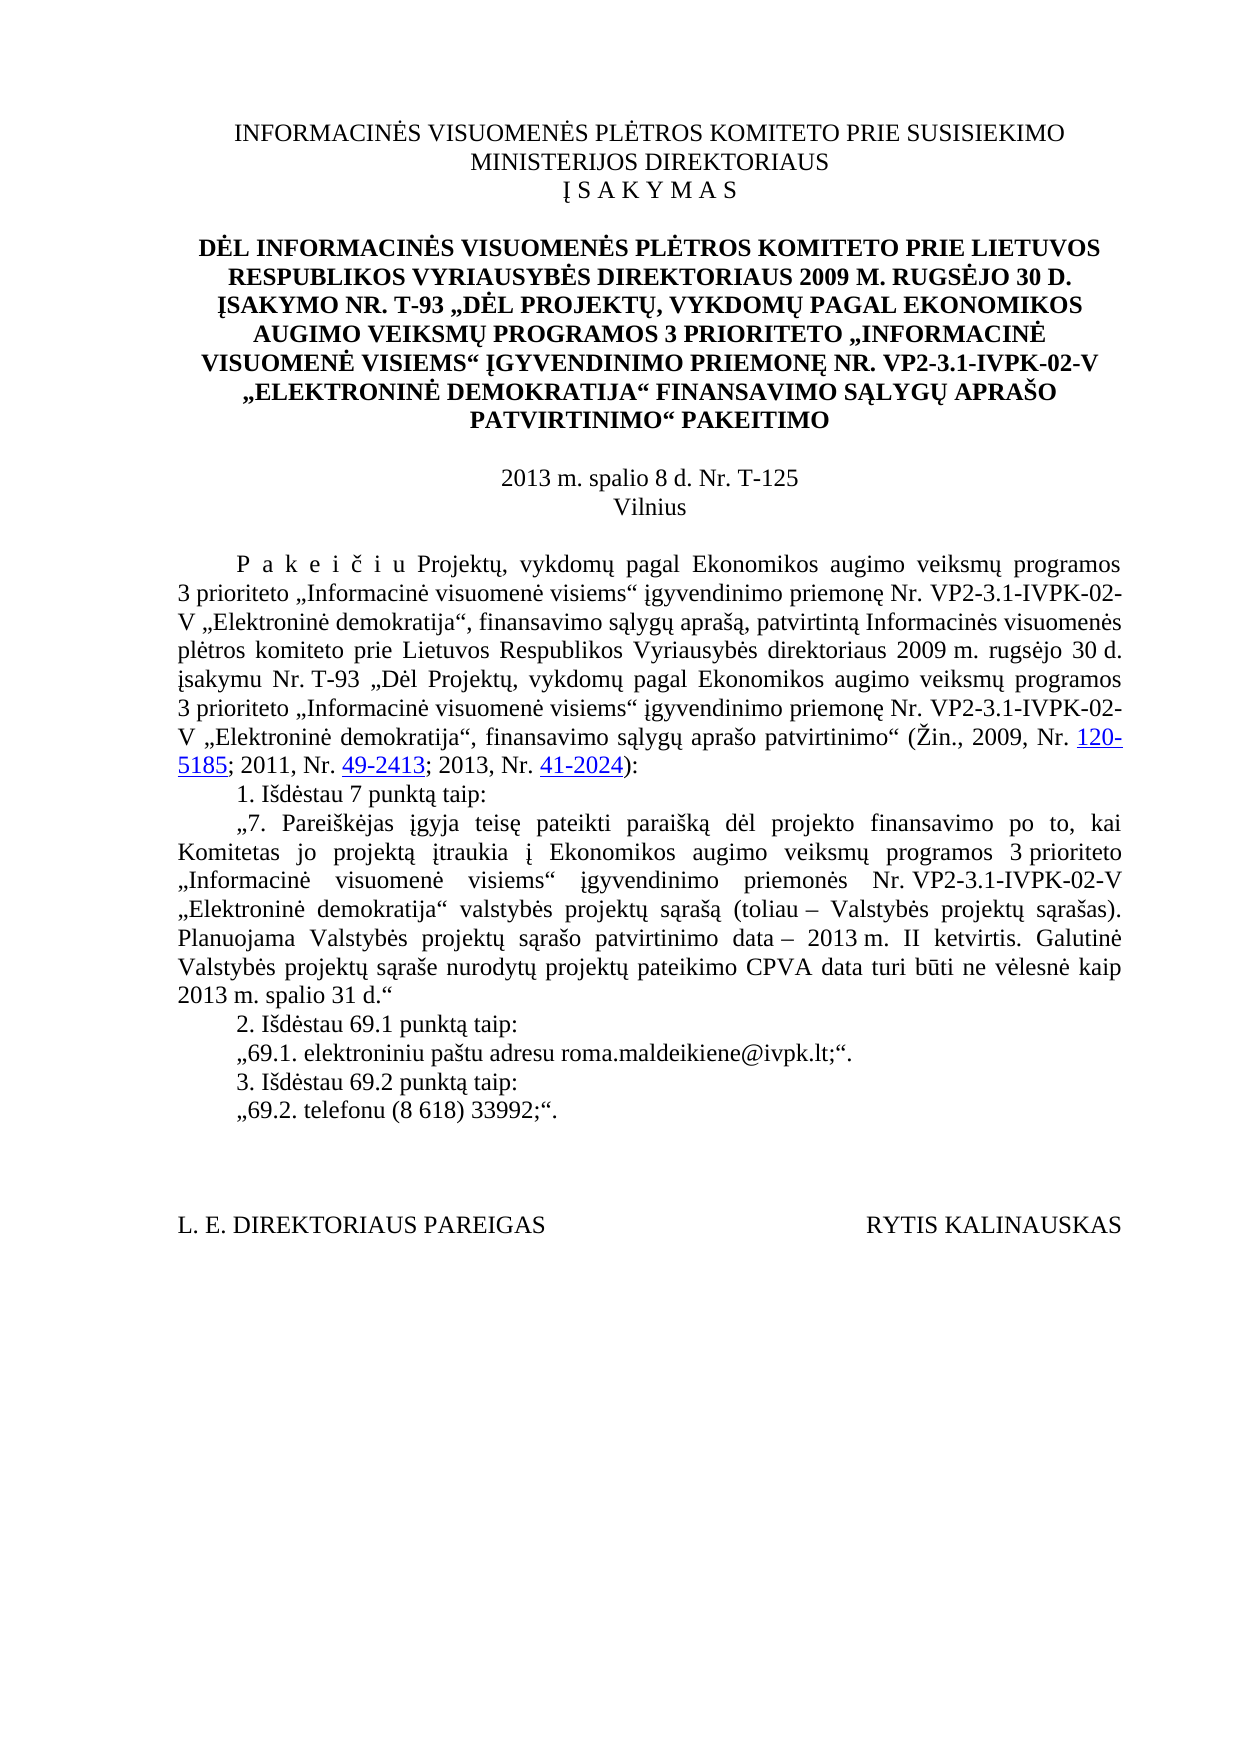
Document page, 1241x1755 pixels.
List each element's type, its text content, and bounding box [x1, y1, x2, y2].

text 2. Išdėstau 69.1 punktą taip: [177, 1009, 1122, 1038]
text „69.1. elektroniniu paštu adresu roma.maldeikiene@ivpk.lt;“. [177, 1038, 1122, 1067]
text 3. Išdėstau 69.2 punktą taip: [177, 1067, 1122, 1096]
text Į S A K Y M A S [177, 176, 1122, 204]
text L. e. direktoriaus pareigas Rytis Kalinauskas [177, 1211, 1122, 1239]
text P a k e i č i u Projektų, vykdomų pagal Ekonomikos augimo veiksmų programos 3 prioriteto „Informacinė visuomenė visiems“ įgyvendinimo priemonę Nr. VP2-3.1-IVPK-02-V „Elektroninė demokratija“, finansavimo sąlygų aprašą, patvirtintą Informacinės visuomenės plėtros komiteto prie Lietuvos Respublikos Vyriausybės direktoriaus 2009 m. rugsėjo 30 d. įsakymu Nr. T-93 „Dėl Projektų, vykdomų pagal Ekonomikos augimo veiksmų programos 3 prioriteto „Informacinė visuomenė visiems“ įgyvendinimo priemonę Nr. VP2-3.1-IVPK-02-V „Elektroninė demokratija“, finansavimo sąlygų aprašo patvirtinimo“ (Žin., 2009, Nr. 120-5185; 2011, Nr. 49-2413; 2013, Nr. 41-2024): [177, 549, 1122, 779]
text „69.2. telefonu (8 618) 33992;“. [177, 1096, 1122, 1124]
text INFORMACINĖS VISUOMENĖS PLĖTROS KOMITETO PRIE SUSISIEKIMO MINISTERIJOS DIREKTORIAUS [177, 118, 1122, 176]
text Vilnius [177, 492, 1122, 521]
text „7. Pareiškėjas įgyja teisę pateikti paraišką dėl projekto finansavimo po to, kai Komitetas jo projektą įtraukia į Ekonomikos augimo veiksmų programos 3 prioriteto „Informacinė visuomenė visiems“ įgyvendinimo priemonės Nr. VP2-3.1-IVPK-02-V „Elektroninė demokratija“ valstybės projektų sąrašą (toliau – Valstybės projektų sąrašas). Planuojama Valstybės projektų sąrašo patvirtinimo data – 2013 m. II ketvirtis. Galutinė Valstybės projektų sąraše nurodytų projektų pateikimo CPVA data turi būti ne vėlesnė kaip 2013 m. spalio 31 d.“ [177, 808, 1122, 1009]
text 1. Išdėstau 7 punktą taip: [177, 779, 1122, 808]
text DĖL INFORMACINĖS VISUOMENĖS PLĖTROS KOMITETO PRIE LIETUVOS RESPUBLIKOS VYRIAUSYBĖS DIREKTORIAUS 2009 M. RUGSĖJO 30 D. ĮSAKYMO Nr. T-93 „DĖL PROJEKTŲ, VYKDOMŲ PAGAL EKONOMIKOS AUGIMO VEIKSMŲ PROGRAMOS 3 PRIORITETO „INFORMACINĖ VISUOMENĖ VISIEMS“ ĮGYVENDINIMO PRIEMONĘ Nr. VP2-3.1-IVPK-02-V „ELEKTRONINĖ DEMOKRATIJA“ FINANSAVIMO SĄLYGŲ APRAŠO PATVIRTINIMO“ PAKEITIMO [177, 233, 1122, 434]
text 2013 m. spalio 8 d. Nr. T-125 [177, 463, 1122, 492]
